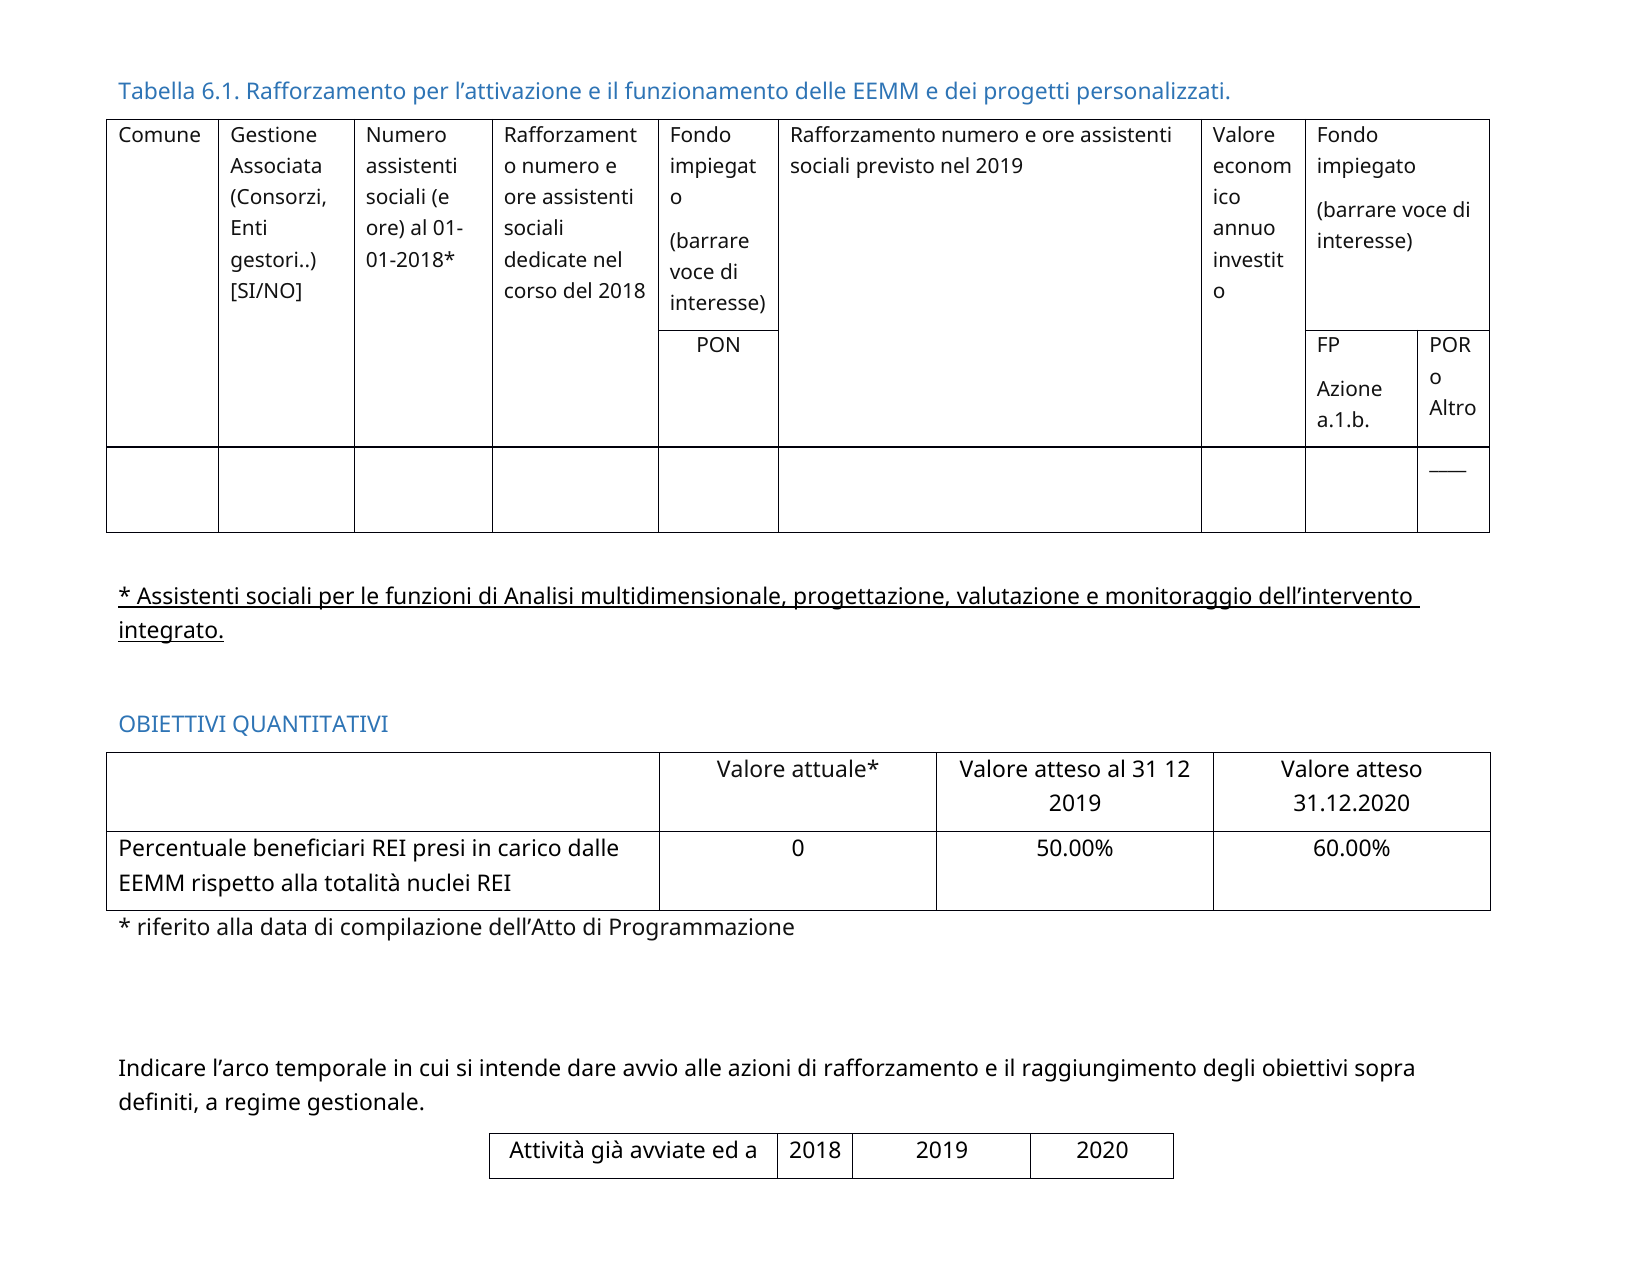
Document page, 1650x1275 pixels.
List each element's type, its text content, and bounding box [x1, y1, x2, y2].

table_cell 50,00% [937, 832, 1213, 910]
text Tabella 6.1. Rafforzamento per l’attivazione e il funzionamento delle EEMM e dei progetti personalizzati. [118, 75, 1502, 106]
text Indicare l’arco temporale in cui si intende dare avvio alle azioni di rafforzamento e il raggiungimento degli obiettivi sopra definiti, a regime gestionale. [118, 1052, 1502, 1118]
table_header Valore attuale* [660, 753, 936, 831]
table_cell ____ [1418, 448, 1489, 532]
table_header Rafforzamento numero e ore assistenti sociali previsto nel 2019 [779, 120, 1201, 446]
table_cell [1306, 448, 1417, 532]
table_cell [107, 448, 218, 532]
table_cell FP Azione a.1.b. [1306, 331, 1417, 446]
table_cell [779, 448, 1201, 532]
table_cell [219, 448, 354, 532]
table_header Valore atteso 31.12.2020 [1214, 753, 1490, 831]
table_cell PON [659, 331, 778, 446]
table_header Attività già avviate ed a [490, 1134, 777, 1178]
table_cell [493, 448, 658, 532]
text * Assistenti sociali per le funzioni di Analisi multidimensionale, progettazione, valutazione e monitoraggio dell’intervento integrato. [118, 580, 1502, 646]
table_header 2019 [853, 1134, 1030, 1178]
table_header Rafforzamento numero e ore assistenti sociali dedicate nel corso del 2018 [493, 120, 658, 446]
table_header Fondo impiegato (barrare voce di interesse) [659, 120, 778, 329]
table_cell [1202, 448, 1305, 532]
text * riferito alla data di compilazione dell’Atto di Programmazione [118, 911, 1502, 943]
table_cell [659, 448, 778, 532]
table_header Comune [107, 120, 218, 446]
table_header [107, 753, 659, 831]
table_cell POR o Altro [1418, 331, 1489, 446]
table_header Gestione Associata (Consorzi, Enti gestori..) [SI/NO] [219, 120, 354, 446]
table_cell 0 [660, 832, 936, 910]
table_header Numero assistenti sociali (e ore) al 01-01-2018* [355, 120, 492, 446]
table_cell 60,00% [1214, 832, 1490, 910]
table_cell [355, 448, 492, 532]
text OBIETTIVI QUANTITATIVI [118, 708, 1502, 739]
table_header Fondo impiegato (barrare voce di interesse) [1306, 120, 1489, 329]
table_header 2020 [1031, 1134, 1173, 1178]
table_header Valore atteso al 31 12 2019 [937, 753, 1213, 831]
table_header 2018 [778, 1134, 852, 1178]
table_cell Percentuale beneficiari REI presi in carico dalle EEMM rispetto alla totalità nuclei REI [107, 832, 659, 910]
table_header Valore economico annuo investito [1202, 120, 1305, 446]
